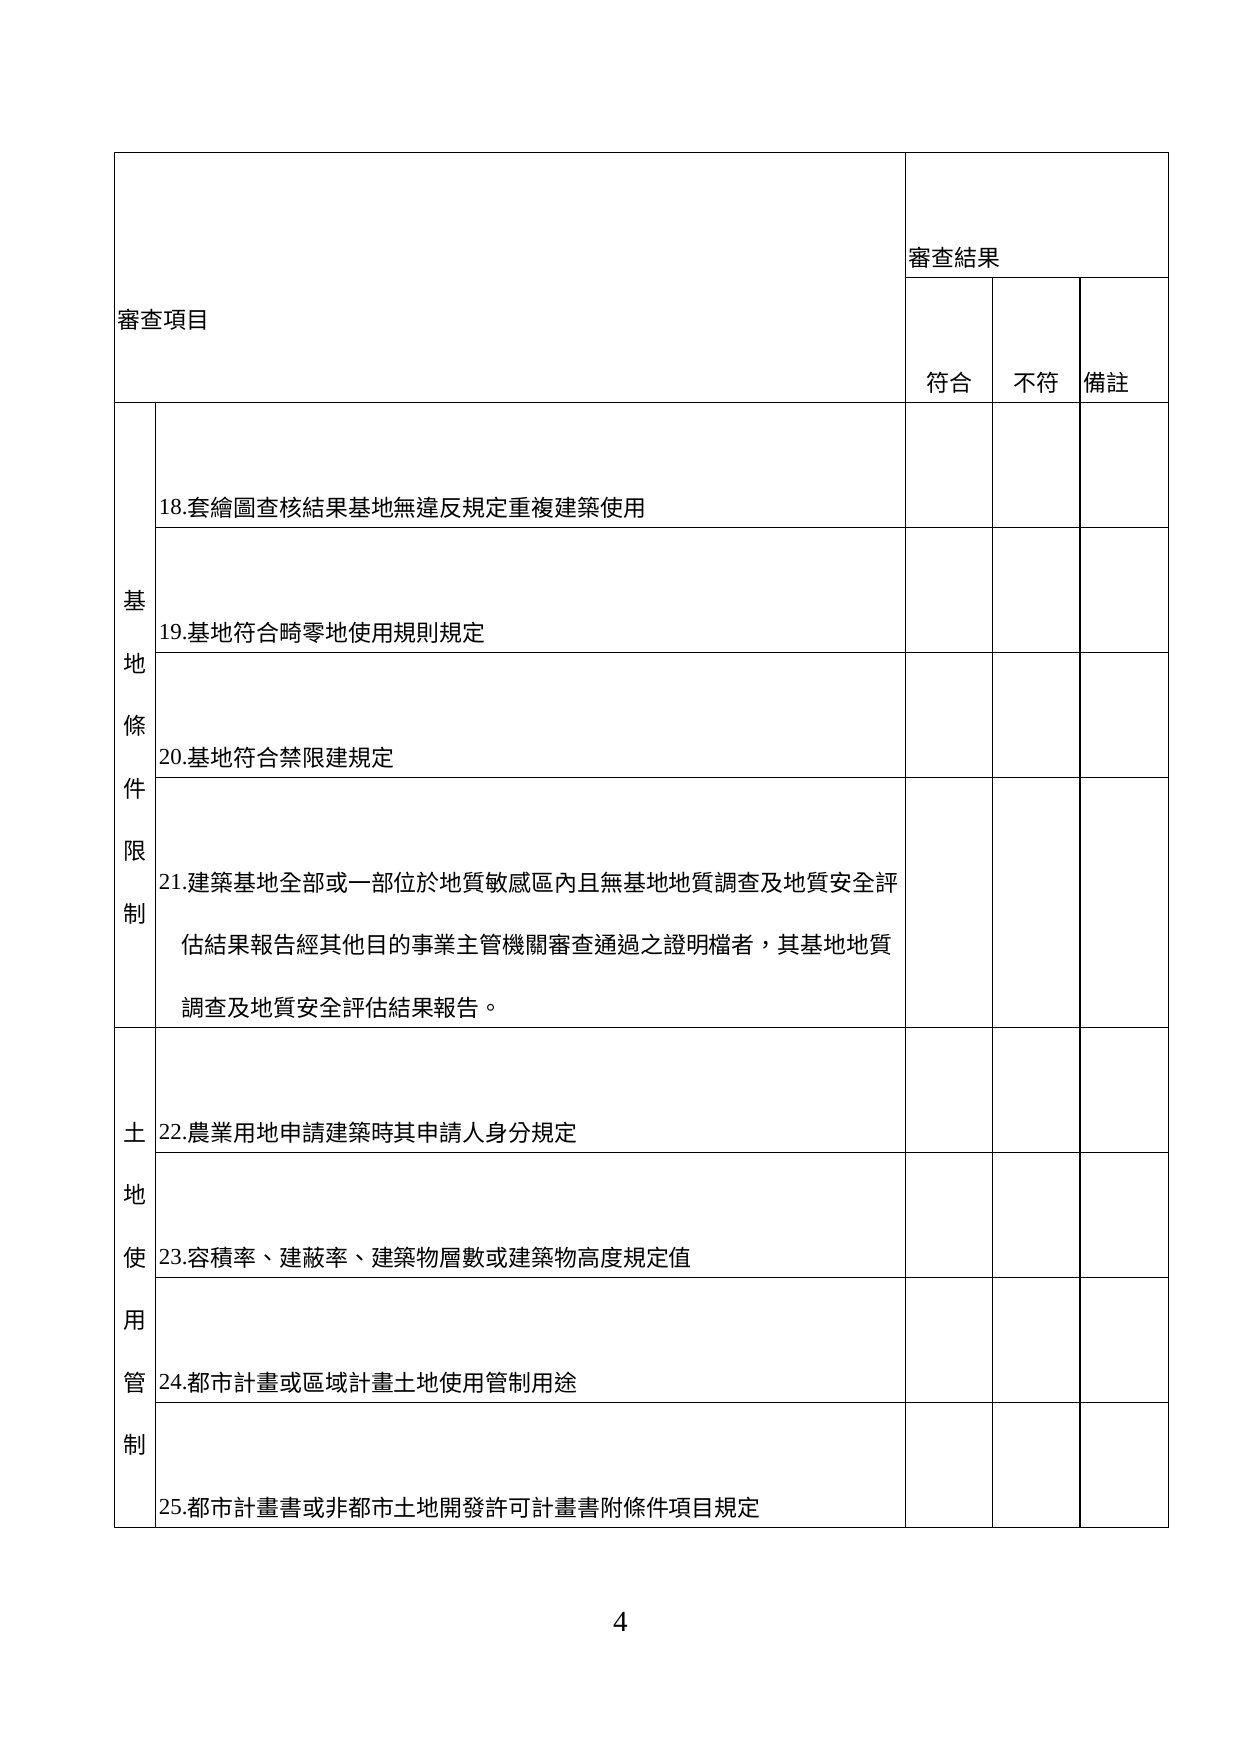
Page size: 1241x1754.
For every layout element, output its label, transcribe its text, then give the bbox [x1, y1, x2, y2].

table_cell 24.都市計畫或區域計畫土地使用管制用途 [156, 1278, 905, 1402]
table_cell 備註 [1081, 278, 1168, 402]
table_cell 22.農業用地申請建築時其申請人身分規定 [156, 1028, 905, 1152]
table_cell [993, 778, 1079, 1027]
table_cell [1081, 1278, 1168, 1402]
table_cell [1081, 403, 1168, 527]
table_cell [993, 1028, 1079, 1152]
table_cell [993, 1278, 1079, 1402]
table_cell [906, 403, 992, 527]
table_cell 18.套繪圖查核結果基地無違反規定重複建築使用 [156, 403, 905, 527]
table_cell [906, 528, 992, 652]
table_cell [1081, 1153, 1168, 1277]
table_cell 土地使用管制 [115, 1028, 155, 1527]
table_cell [993, 403, 1079, 527]
table_cell 符合 [906, 278, 992, 402]
table_header 審查結果 [906, 153, 1168, 277]
table_cell [1081, 653, 1168, 777]
table_cell [1081, 1028, 1168, 1152]
table_cell [993, 528, 1079, 652]
table_header 審查項目 [115, 153, 905, 402]
table_cell 19.基地符合畸零地使用規則規定 [156, 528, 905, 652]
table_cell [993, 653, 1079, 777]
table_cell [906, 1028, 992, 1152]
table_cell [906, 1278, 992, 1402]
table_cell [993, 1403, 1079, 1527]
table_cell 基地條件限制 [115, 403, 155, 1027]
table_cell [906, 1153, 992, 1277]
table_cell [1081, 778, 1168, 1027]
table_cell [993, 1153, 1079, 1277]
table_cell 23.容積率、建蔽率、建築物層數或建築物高度規定值 [156, 1153, 905, 1277]
table_cell [1081, 528, 1168, 652]
table_cell 不符 [993, 278, 1079, 402]
table_cell 21.建築基地全部或一部位於地質敏感區內且無基地地質調查及地質安全評估結果報告經其他目的事業主管機關審查通過之證明檔者，其基地地質調查及地質安全評估結果報告。 [156, 778, 905, 1027]
table_cell [906, 653, 992, 777]
table_cell [1081, 1403, 1168, 1527]
table_cell [906, 778, 992, 1027]
table_cell 25.都市計畫書或非都市土地開發許可計畫書附條件項目規定 [156, 1403, 905, 1527]
table_cell [906, 1403, 992, 1527]
table_cell 20.基地符合禁限建規定 [156, 653, 905, 777]
